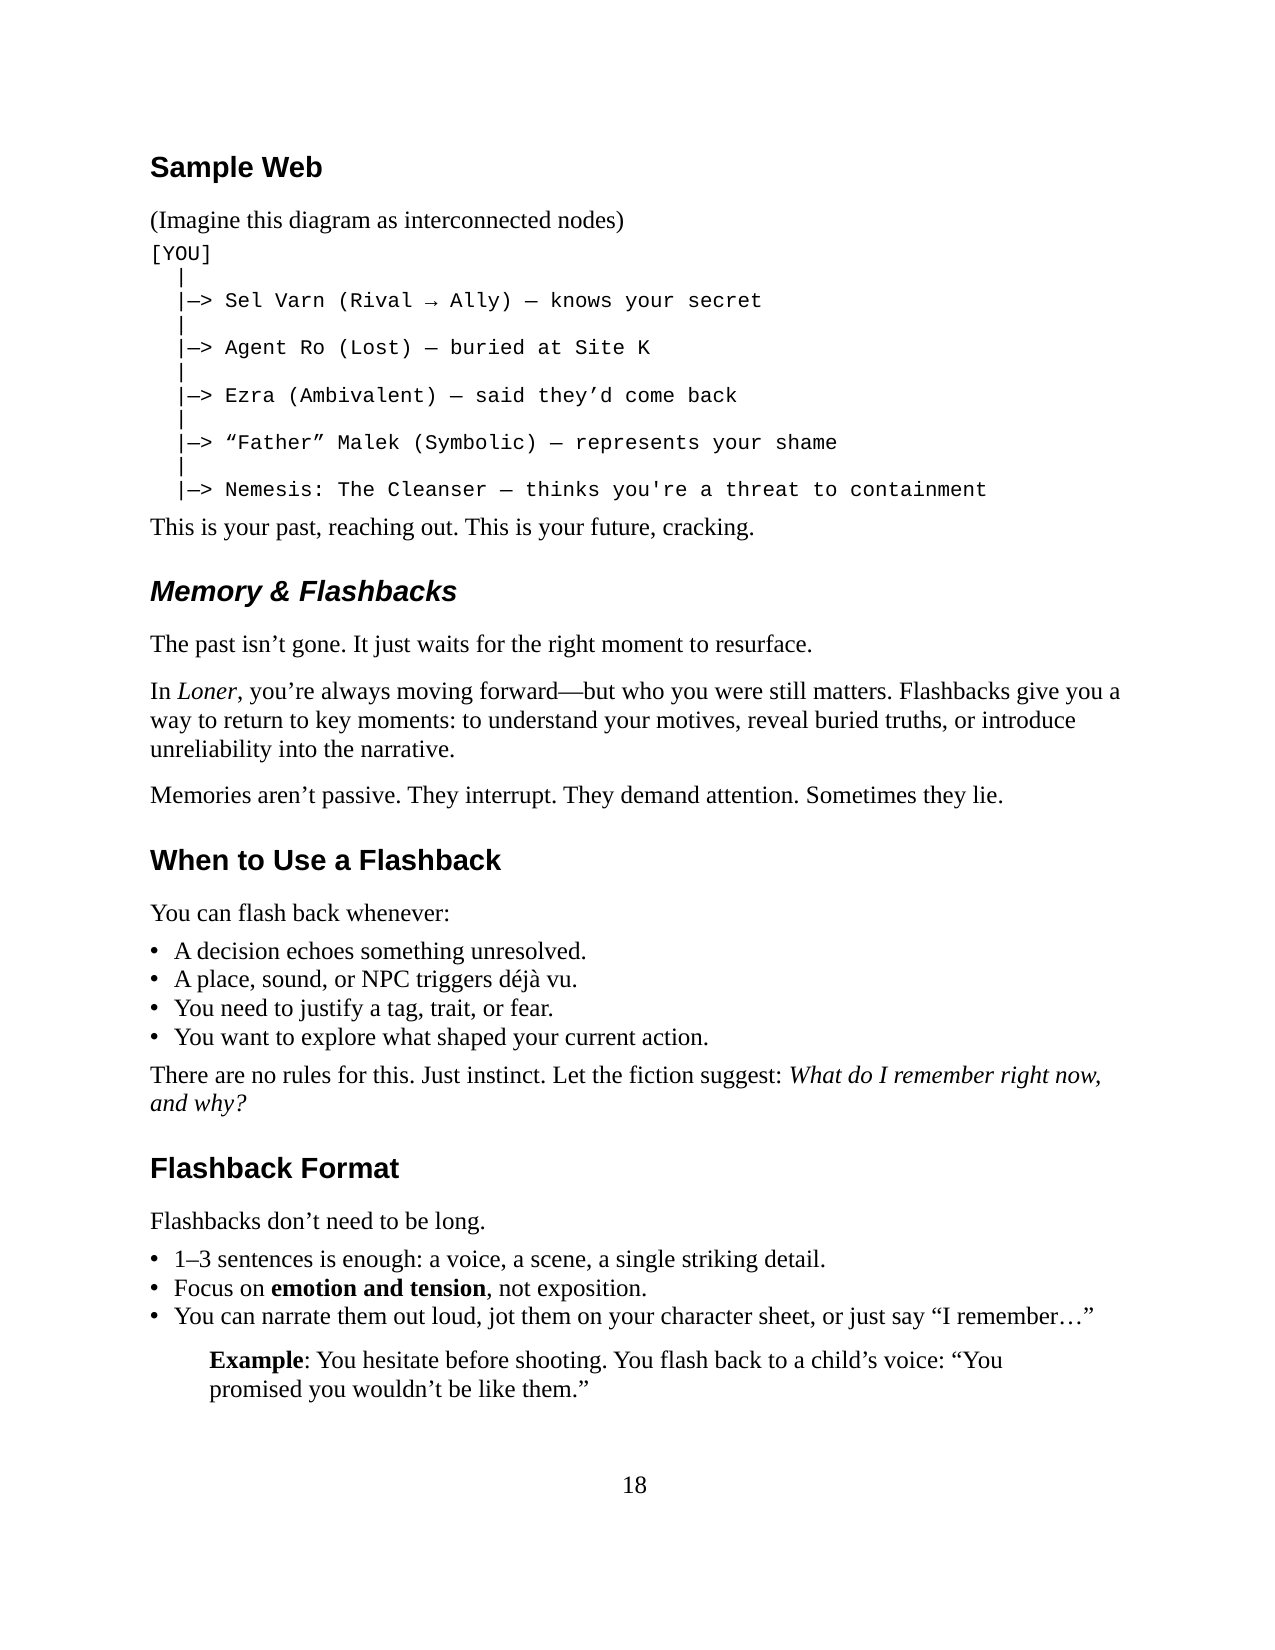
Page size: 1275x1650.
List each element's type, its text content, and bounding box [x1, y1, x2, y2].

list 1–3 sentences is enough: a voice, a scene, a single striking detail. [150, 1244, 1125, 1273]
subtitle When to Use a Flashback [150, 843, 1125, 877]
text The past isn’t gone. It just waits for the right moment to resurface. [150, 629, 1125, 658]
list You can narrate them out loud, jot them on your character sheet, or just say “I remember…” [150, 1301, 1125, 1330]
list Focus on emotion and tension, not exposition. [150, 1273, 1125, 1301]
text This is your past, reaching out. This is your future, cracking. [150, 512, 1125, 541]
list A decision echoes something unresolved. [150, 936, 1125, 964]
text |—> Ezra (Ambivalent) — said they’d come back [150, 384, 1125, 408]
text You can flash back whenever: [150, 898, 1125, 927]
subtitle Sample Web [150, 150, 1125, 183]
subtitle Memory & Flashbacks [150, 574, 1125, 608]
list You want to explore what shaped your current action. [150, 1022, 1125, 1051]
text In Loner, you’re always moving forward—but who you were still matters. Flashbacks give you a way to return to key moments: to understand your motives, reveal buried truths, or introduce unreliability into the narrative. [150, 676, 1125, 762]
text |—> Nemesis: The Cleanser — thinks you're a threat to containment [150, 479, 1125, 503]
list A place, sound, or NPC triggers déjà vu. [150, 964, 1125, 993]
text Flashbacks don’t need to be long. [150, 1206, 1125, 1235]
text | [150, 456, 1125, 479]
list You need to justify a tag, trait, or fear. [150, 993, 1125, 1022]
text There are no rules for this. Just instinct. Let the fiction suggest: What do I remember right now, and why? [150, 1060, 1125, 1117]
text | [150, 314, 1125, 337]
text |—> “Father” Malek (Symbolic) — represents your shame [150, 432, 1125, 456]
text [YOU] [150, 243, 1125, 266]
text Memories aren’t passive. They interrupt. They demand attention. Sometimes they lie. [150, 780, 1125, 809]
text (Imagine this diagram as interconnected nodes) [150, 205, 1125, 234]
text | [150, 408, 1125, 432]
text Example: You hesitate before shooting. You flash back to a child’s voice: “You promised you wouldn’t be like them.” [209, 1345, 1066, 1403]
text | [150, 361, 1125, 384]
subtitle Flashback Format [150, 1151, 1125, 1185]
text |—> Agent Ro (Lost) — buried at Site K [150, 337, 1125, 361]
text |—> Sel Varn (Rival → Ally) — knows your secret [150, 290, 1125, 314]
text | [150, 266, 1125, 290]
